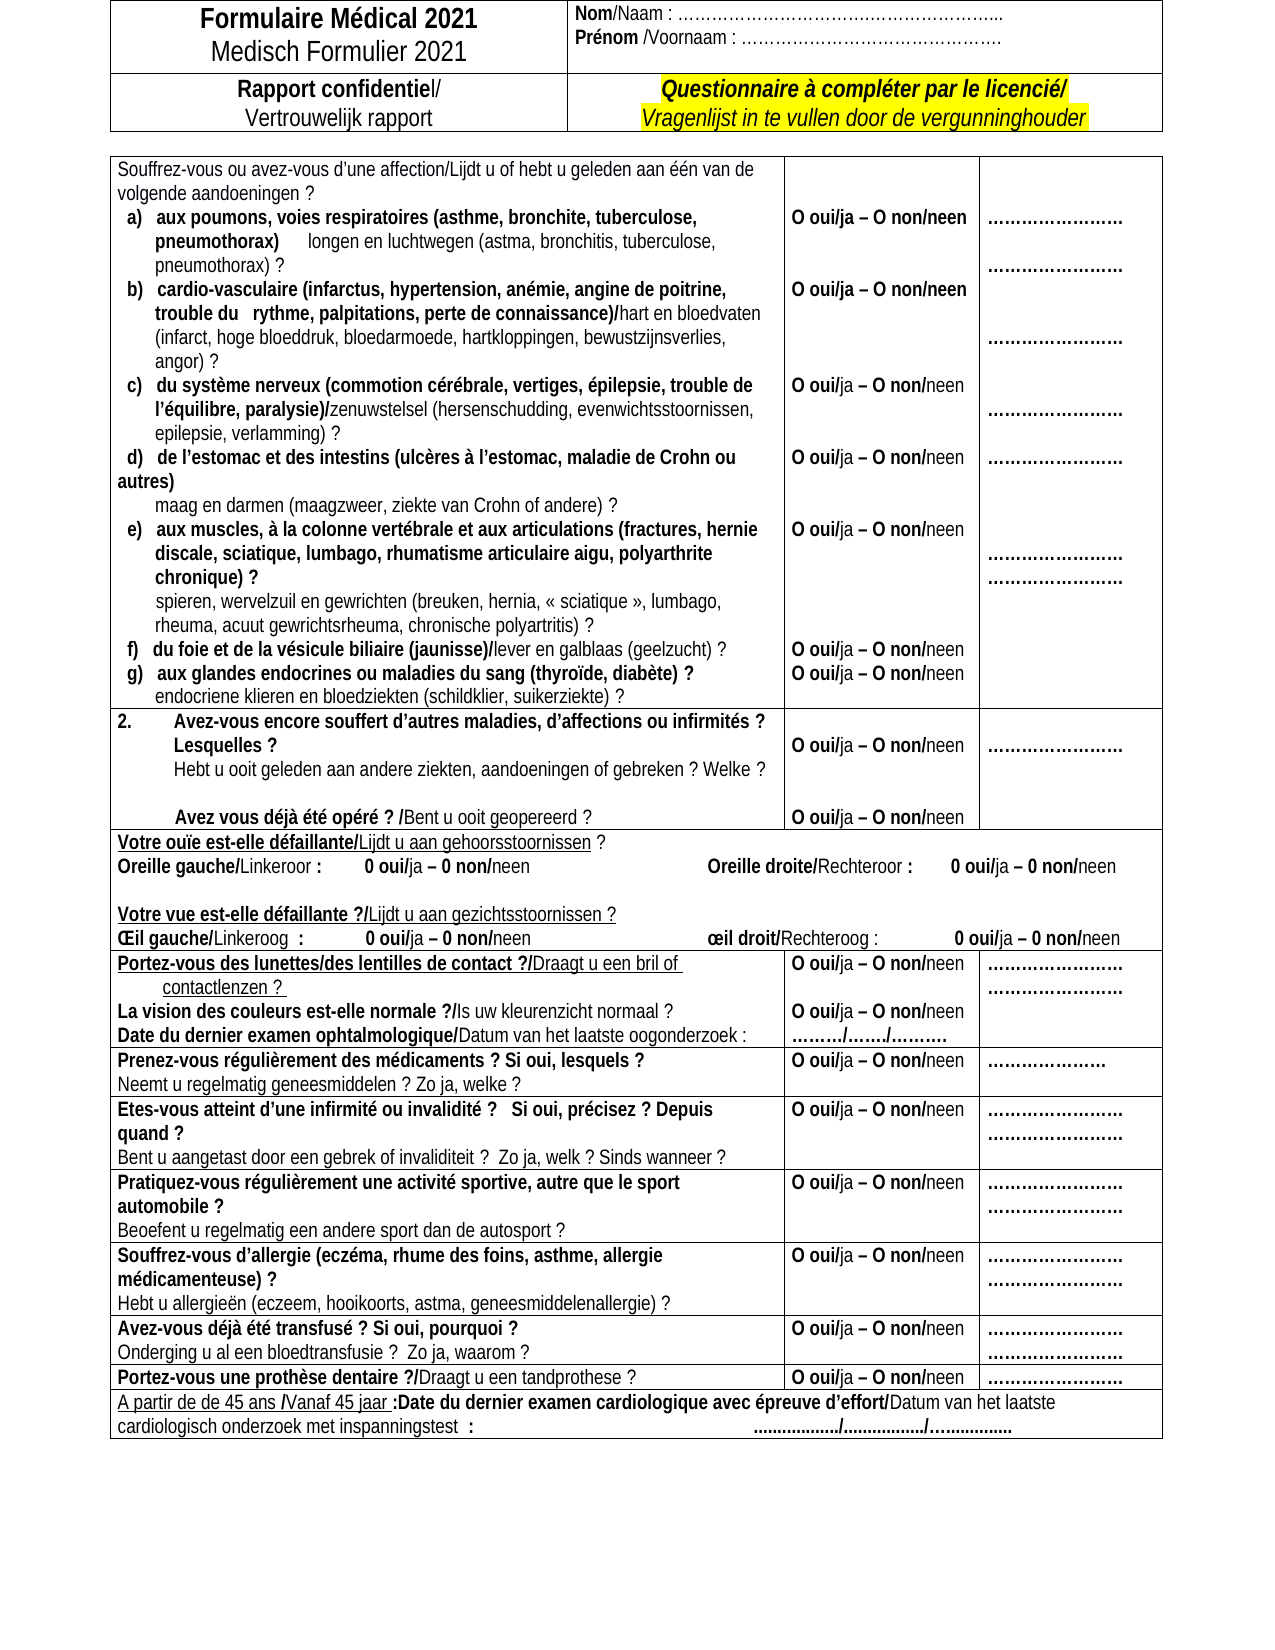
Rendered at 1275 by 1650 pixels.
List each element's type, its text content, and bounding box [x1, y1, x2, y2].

table_cell Etes-vous atteint d’une infirmité ou invalidité ? Si oui, précisez ? Depuis quand ? Bent u aangetast door een gebrek of invaliditeit ? Zo ja, welk ? Sinds wanneer ? [111, 1097, 784, 1169]
table_cell Portez-vous une prothèse dentaire ?/Draagt u een tandprothese ? [111, 1365, 784, 1388]
table_cell O oui/ja – O non/neen [785, 1048, 979, 1096]
table_cell Souffrez-vous d’allergie (eczéma, rhume des foins, asthme, allergie médicamenteuse) ? Hebt u allergieën (eczeem, hooikoorts, astma, geneesmiddelenallergie) ? [111, 1243, 784, 1314]
table_header Souffrez-vous ou avez-vous d’une affection/Lijdt u of hebt u geleden aan één van de volgende aandoeningen ? a) aux poumons, voies respiratoires (asthme, bronchite, tuberculose, pneumothorax) longen en luchtwegen (astma, bronchitis, tuberculose, pneumothorax) ? b) cardio-vasculaire (infarctus, hypertension, anémie, angine de poitrine, trouble du rythme, palpitations, perte de connaissance)/hart en bloedvaten (infarct, hoge bloeddruk, bloedarmoede, hartkloppingen, bewustzijnsverlies, angor) ? c) du système nerveux (commotion cérébrale, vertiges, épilepsie, trouble de l’équilibre, paralysie)/zenuwstelsel (hersenschudding, evenwichtsstoornissen, epilepsie, verlamming) ? d) de l’estomac et des intestins (ulcères à l’estomac, maladie de Crohn ou autres) maag en darmen (maagzweer, ziekte van Crohn of andere) ? e) aux muscles, à la colonne vertébrale et aux articulations (fractures, hernie discale, sciatique, lumbago, rhumatisme articulaire aigu, polyarthrite chronique) ? spieren, wervelzuil en gewrichten (breuken, hernia, « sciatique », lumbago, rheuma, acuut gewrichtsrheuma, chronische polyartritis) ? f) du foie et de la vésicule biliaire (jaunisse)/lever en galblaas (geelzucht) ? g) aux glandes endocrines ou maladies du sang (thyroïde, diabète) ? endocriene klieren en bloedziekten (schildklier, suikerziekte) ? [111, 157, 784, 708]
table_cell A partir de de 45 ans /Vanaf 45 jaar :Date du dernier examen cardiologique avec épreuve d’effort/Datum van het laatste cardiologisch onderzoek met inspanningstest : ................../................./….............. [111, 1390, 1162, 1437]
table_cell O oui/ja – O non/neen O oui/ja – O non/neen ………/……./………. [785, 951, 979, 1047]
table_cell …………………… …………………… [980, 951, 1162, 1047]
table_cell Questionnaire à compléter par le licencié/ Vragenlijst in te vullen door de vergunninghouder [568, 74, 1162, 131]
table_cell …………………… …………………… [980, 1243, 1162, 1314]
table_cell O oui/ja – O non/neen [785, 1365, 979, 1388]
table_cell …………………… [980, 1365, 1162, 1388]
table_cell O oui/ja – O non/neen [785, 1097, 979, 1169]
table_cell O oui/ja – O non/neen O oui/ja – O non/neen [785, 709, 979, 829]
table_cell Avez-vous déjà été transfusé ? Si oui, pourquoi ? Onderging u al een bloedtransfusie ? Zo ja, waarom ? [111, 1316, 784, 1363]
table_cell …………………… [980, 709, 1162, 829]
table_cell O oui/ja – O non/neen [785, 1316, 979, 1363]
table_cell Votre ouïe est-elle défaillante/Lijdt u aan gehoorsstoornissen ? Oreille gauche/Linkeroor : 0 oui/ja – 0 non/neen Oreille droite/Rechteroor : 0 oui/ja – 0 non/neen Votre vue est-elle défaillante ?/Lijdt u aan gezichtsstoornissen ? Œil gauche/Linkeroog : 0 oui/ja – 0 non/neen œil droit/Rechteroog : 0 oui/ja – 0 non/neen [111, 830, 1162, 950]
table_cell Prenez-vous régulièrement des médicaments ? Si oui, lesquels ? Neemt u regelmatig geneesmiddelen ? Zo ja, welke ? [111, 1048, 784, 1096]
table_cell …………………… …………………… [980, 1316, 1162, 1363]
table_cell O oui/ja – O non/neen [785, 1170, 979, 1242]
table_header O oui/ja – O non/neen O oui/ja – O non/neen O oui/ja – O non/neen O oui/ja – O non/neen O oui/ja – O non/neen O oui/ja – O non/neen O oui/ja – O non/neen [785, 157, 979, 708]
table_cell Portez-vous des lunettes/des lentilles de contact ?/Draagt u een bril of contactlenzen ? La vision des couleurs est-elle normale ?/Is uw kleurenzicht normaal ? Date du dernier examen ophtalmologique/Datum van het laatste oogonderzoek : [111, 951, 784, 1047]
table_cell …………………… …………………… [980, 1170, 1162, 1242]
table_header Formulaire Médical 2021 Medisch Formulier 2021 [111, 1, 567, 73]
table_cell ………………… [980, 1048, 1162, 1096]
table_cell …………………… …………………… [980, 1097, 1162, 1169]
table_header …………………… …………………… …………………… …………………… …………………… …………………… …………………… [980, 157, 1162, 708]
table_cell Pratiquez-vous régulièrement une activité sportive, autre que le sport automobile ? Beoefent u regelmatig een andere sport dan de autosport ? [111, 1170, 784, 1242]
table_cell Rapport confidentiel/ Vertrouwelijk rapport [111, 74, 567, 131]
table_header Nom/Naam : …………………………….…………………... Prénom /Voornaam : ………………………………………. [568, 1, 1162, 73]
table_cell O oui/ja – O non/neen [785, 1243, 979, 1314]
table_cell 2. Avez-vous encore souffert d’autres maladies, d’affections ou infirmités ? Lesquelles ? Hebt u ooit geleden aan andere ziekten, aandoeningen of gebreken ? Welke ? Avez vous déjà été opéré ? /Bent u ooit geopereerd ? [111, 709, 784, 829]
